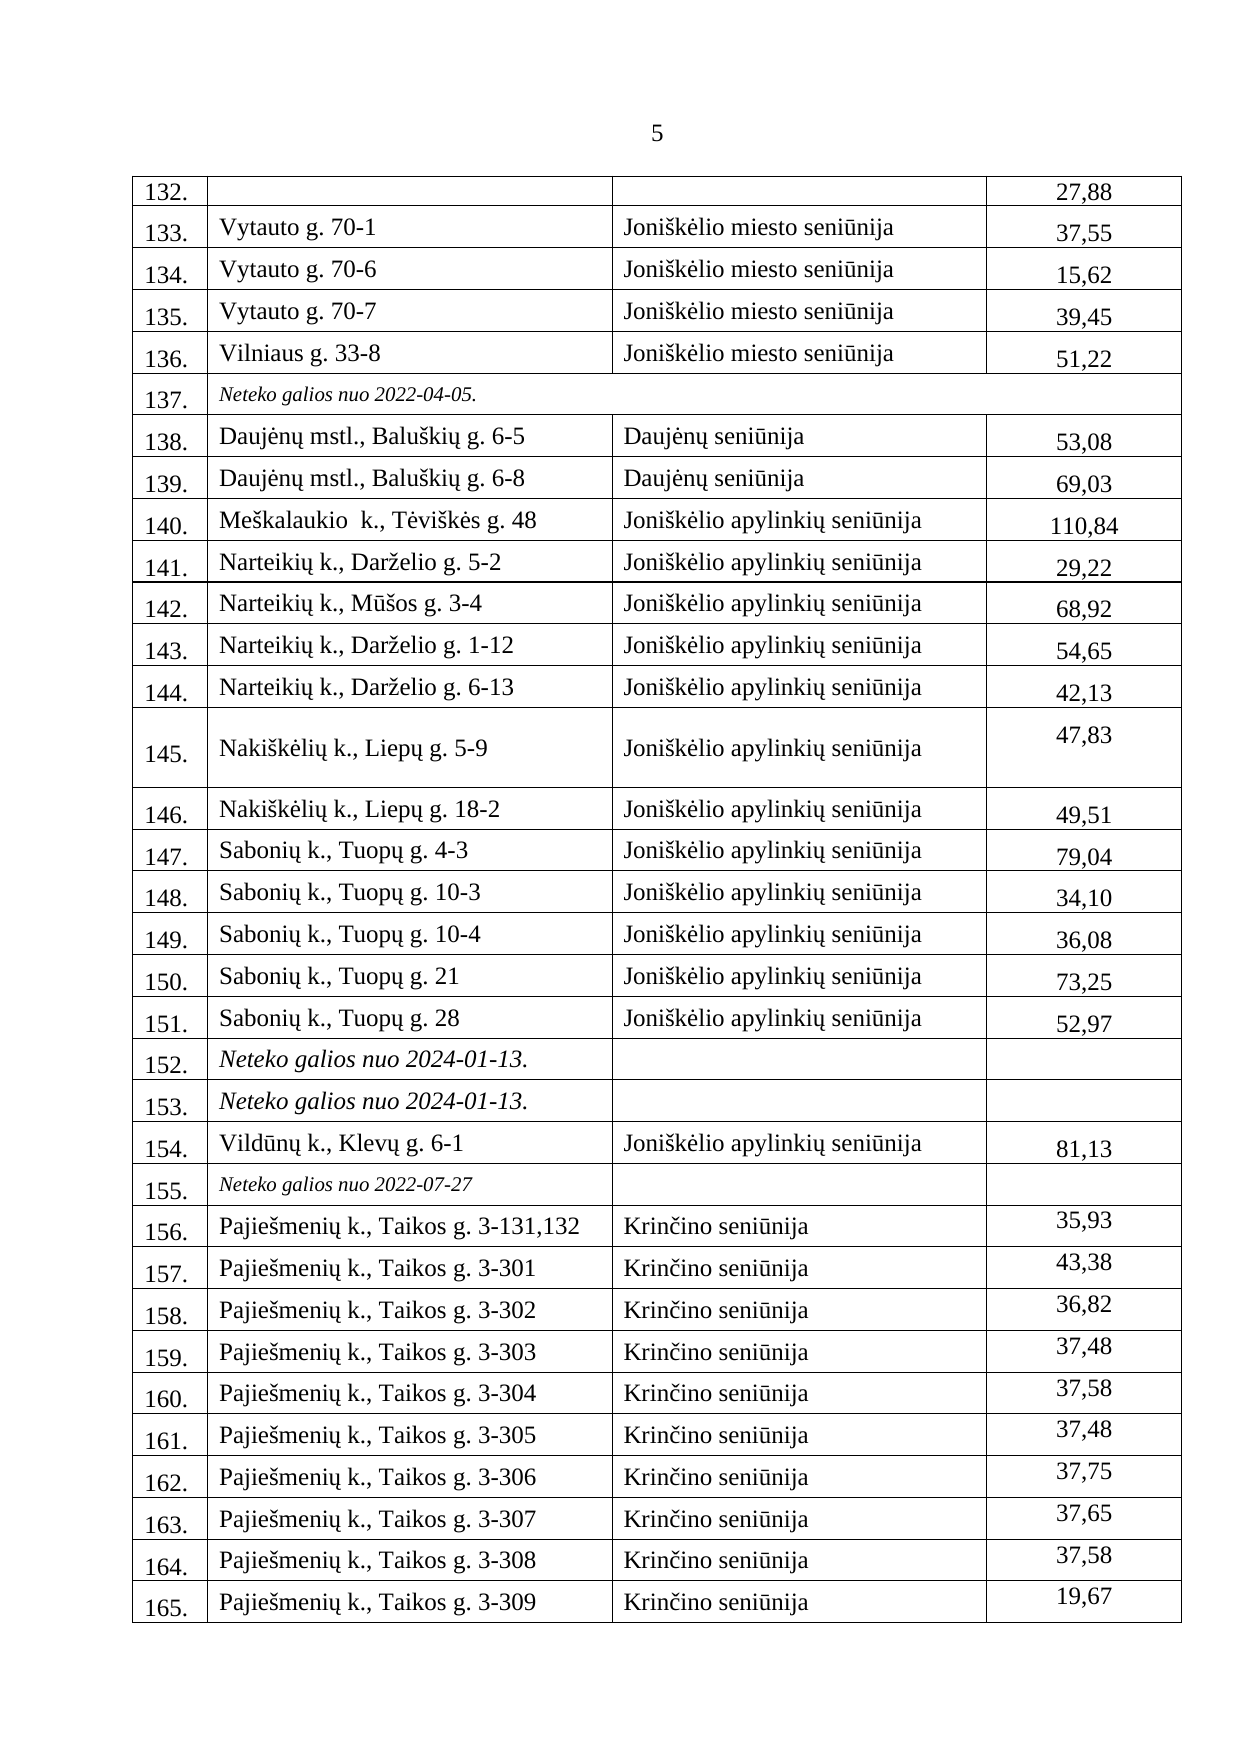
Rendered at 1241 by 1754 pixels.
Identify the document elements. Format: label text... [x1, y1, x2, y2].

table_cell 141. [133, 541, 207, 581]
table_cell Sabonių k., Tuopų g. 4-3 [208, 830, 612, 870]
table_cell Vilniaus g. 33-8 [208, 332, 612, 372]
table_cell [613, 1080, 986, 1121]
table_cell 81,13 [987, 1122, 1181, 1163]
table_cell 155. [133, 1164, 207, 1204]
table_cell 135. [133, 290, 207, 331]
table_cell Joniškėlio apylinkių seniūnija [613, 997, 986, 1037]
table_cell 37,58 [987, 1373, 1181, 1413]
table_cell Krinčino seniūnija [613, 1206, 986, 1246]
table_cell 143. [133, 624, 207, 665]
table_cell 140. [133, 499, 207, 539]
table_cell 156. [133, 1206, 207, 1246]
table_cell 39,45 [987, 290, 1181, 331]
table_cell Nakiškėlių k., Liepų g. 5-9 [208, 708, 612, 787]
table_cell Joniškėlio apylinkių seniūnija [613, 666, 986, 707]
table_cell Krinčino seniūnija [613, 1289, 986, 1330]
table_cell 152. [133, 1039, 207, 1079]
table_cell Joniškėlio apylinkių seniūnija [613, 583, 986, 623]
table_cell 49,51 [987, 788, 1181, 828]
table_cell Krinčino seniūnija [613, 1247, 986, 1288]
table_cell 138. [133, 415, 207, 456]
table_cell Narteikių k., Darželio g. 5-2 [208, 541, 612, 581]
table_cell Krinčino seniūnija [613, 1540, 986, 1580]
table_cell 42,13 [987, 666, 1181, 707]
table_cell Krinčino seniūnija [613, 1456, 986, 1497]
table_cell Sabonių k., Tuopų g. 21 [208, 955, 612, 996]
table_cell 69,03 [987, 457, 1181, 498]
table_cell Pajiešmenių k., Taikos g. 3-308 [208, 1540, 612, 1580]
table_cell Pajiešmenių k., Taikos g. 3-305 [208, 1414, 612, 1455]
table_cell Daujėnų seniūnija [613, 415, 986, 456]
table_cell Joniškėlio apylinkių seniūnija [613, 788, 986, 828]
table_cell Sabonių k., Tuopų g. 10-4 [208, 913, 612, 954]
table_cell Pajiešmenių k., Taikos g. 3-304 [208, 1373, 612, 1413]
table_cell 151. [133, 997, 207, 1037]
table_cell 146. [133, 788, 207, 828]
table_cell Neteko galios nuo 2022-07-27 [208, 1164, 612, 1204]
table_cell 43,38 [987, 1247, 1181, 1288]
table_cell Narteikių k., Darželio g. 1-12 [208, 624, 612, 665]
table_cell [613, 177, 986, 205]
table_cell 27,88 [987, 177, 1181, 205]
table_cell 36,08 [987, 913, 1181, 954]
table_cell Sabonių k., Tuopų g. 10-3 [208, 871, 612, 912]
table_cell 163. [133, 1498, 207, 1539]
table_cell 161. [133, 1414, 207, 1455]
table_cell 164. [133, 1540, 207, 1580]
table_cell Joniškėlio miesto seniūnija [613, 206, 986, 247]
table_cell 159. [133, 1331, 207, 1372]
table_cell 153. [133, 1080, 207, 1121]
table_cell 54,65 [987, 624, 1181, 665]
table_cell Joniškėlio apylinkių seniūnija [613, 871, 986, 912]
table_cell Vytauto g. 70-1 [208, 206, 612, 247]
table_cell Joniškėlio miesto seniūnija [613, 290, 986, 331]
table_cell Nakiškėlių k., Liepų g. 18-2 [208, 788, 612, 828]
table_cell Joniškėlio apylinkių seniūnija [613, 624, 986, 665]
table_cell Neteko galios nuo 2022-04-05. [208, 374, 1181, 414]
table_cell 154. [133, 1122, 207, 1163]
table_cell 162. [133, 1456, 207, 1497]
table_cell 73,25 [987, 955, 1181, 996]
table_cell 149. [133, 913, 207, 954]
table_cell [613, 1164, 986, 1204]
table_cell 132. [133, 177, 207, 205]
table_cell [987, 1164, 1181, 1204]
table_cell 144. [133, 666, 207, 707]
table_cell 37,58 [987, 1540, 1181, 1580]
table_cell 157. [133, 1247, 207, 1288]
table_cell 35,93 [987, 1206, 1181, 1246]
table_cell 37,48 [987, 1414, 1181, 1455]
table_cell Krinčino seniūnija [613, 1414, 986, 1455]
table_cell 15,62 [987, 248, 1181, 289]
table_cell Joniškėlio apylinkių seniūnija [613, 541, 986, 581]
table_cell Pajiešmenių k., Taikos g. 3-303 [208, 1331, 612, 1372]
table_cell Neteko galios nuo 2024-01-13. [208, 1080, 612, 1121]
table_cell 29,22 [987, 541, 1181, 581]
table_cell Pajiešmenių k., Taikos g. 3-307 [208, 1498, 612, 1539]
table_cell Joniškėlio miesto seniūnija [613, 248, 986, 289]
table_cell Meškalaukio k., Tėviškės g. 48 [208, 499, 612, 539]
table_cell Krinčino seniūnija [613, 1498, 986, 1539]
table_cell Pajiešmenių k., Taikos g. 3-301 [208, 1247, 612, 1288]
table_cell Joniškėlio miesto seniūnija [613, 332, 986, 372]
table_cell 37,55 [987, 206, 1181, 247]
table_cell 110,84 [987, 499, 1181, 539]
table_cell 137. [133, 374, 207, 414]
table_cell 36,82 [987, 1289, 1181, 1330]
table_cell 51,22 [987, 332, 1181, 372]
table_cell Neteko galios nuo 2024-01-13. [208, 1039, 612, 1079]
table_cell Narteikių k., Darželio g. 6-13 [208, 666, 612, 707]
table_cell 136. [133, 332, 207, 372]
table_cell Krinčino seniūnija [613, 1373, 986, 1413]
table_cell 47,83 [987, 708, 1181, 787]
table_cell 142. [133, 583, 207, 623]
table_cell 53,08 [987, 415, 1181, 456]
table_cell Narteikių k., Mūšos g. 3-4 [208, 583, 612, 623]
table_cell Pajiešmenių k., Taikos g. 3-306 [208, 1456, 612, 1497]
table_cell 133. [133, 206, 207, 247]
table_cell 34,10 [987, 871, 1181, 912]
table_cell 68,92 [987, 583, 1181, 623]
table_cell 165. [133, 1581, 207, 1622]
table_cell Joniškėlio apylinkių seniūnija [613, 708, 986, 787]
table_cell 37,75 [987, 1456, 1181, 1497]
table_cell [613, 1039, 986, 1079]
table_cell Joniškėlio apylinkių seniūnija [613, 499, 986, 539]
table_cell Krinčino seniūnija [613, 1331, 986, 1372]
table_cell Vytauto g. 70-6 [208, 248, 612, 289]
table_cell Krinčino seniūnija [613, 1581, 986, 1622]
table_cell 160. [133, 1373, 207, 1413]
table_cell Daujėnų mstl., Baluškių g. 6-8 [208, 457, 612, 498]
table_cell Pajiešmenių k., Taikos g. 3-131,132 [208, 1206, 612, 1246]
table_cell 147. [133, 830, 207, 870]
table_cell Pajiešmenių k., Taikos g. 3-309 [208, 1581, 612, 1622]
table_cell [208, 177, 612, 205]
table_cell Joniškėlio apylinkių seniūnija [613, 955, 986, 996]
table_cell 19,67 [987, 1581, 1181, 1622]
table_cell 79,04 [987, 830, 1181, 870]
table_cell 52,97 [987, 997, 1181, 1037]
table_cell [987, 1039, 1181, 1079]
table_cell Daujėnų mstl., Baluškių g. 6-5 [208, 415, 612, 456]
table_cell 148. [133, 871, 207, 912]
table_cell 158. [133, 1289, 207, 1330]
table_cell Vytauto g. 70-7 [208, 290, 612, 331]
table_cell Joniškėlio apylinkių seniūnija [613, 1122, 986, 1163]
table_cell 150. [133, 955, 207, 996]
table_cell [987, 1080, 1181, 1121]
table_cell 139. [133, 457, 207, 498]
table_cell Joniškėlio apylinkių seniūnija [613, 830, 986, 870]
table_cell 145. [133, 708, 207, 787]
table_cell 37,65 [987, 1498, 1181, 1539]
table_cell Vildūnų k., Klevų g. 6-1 [208, 1122, 612, 1163]
table_cell Joniškėlio apylinkių seniūnija [613, 913, 986, 954]
table_cell 134. [133, 248, 207, 289]
table_cell Pajiešmenių k., Taikos g. 3-302 [208, 1289, 612, 1330]
table_cell 37,48 [987, 1331, 1181, 1372]
table_cell Sabonių k., Tuopų g. 28 [208, 997, 612, 1037]
table_cell Daujėnų seniūnija [613, 457, 986, 498]
